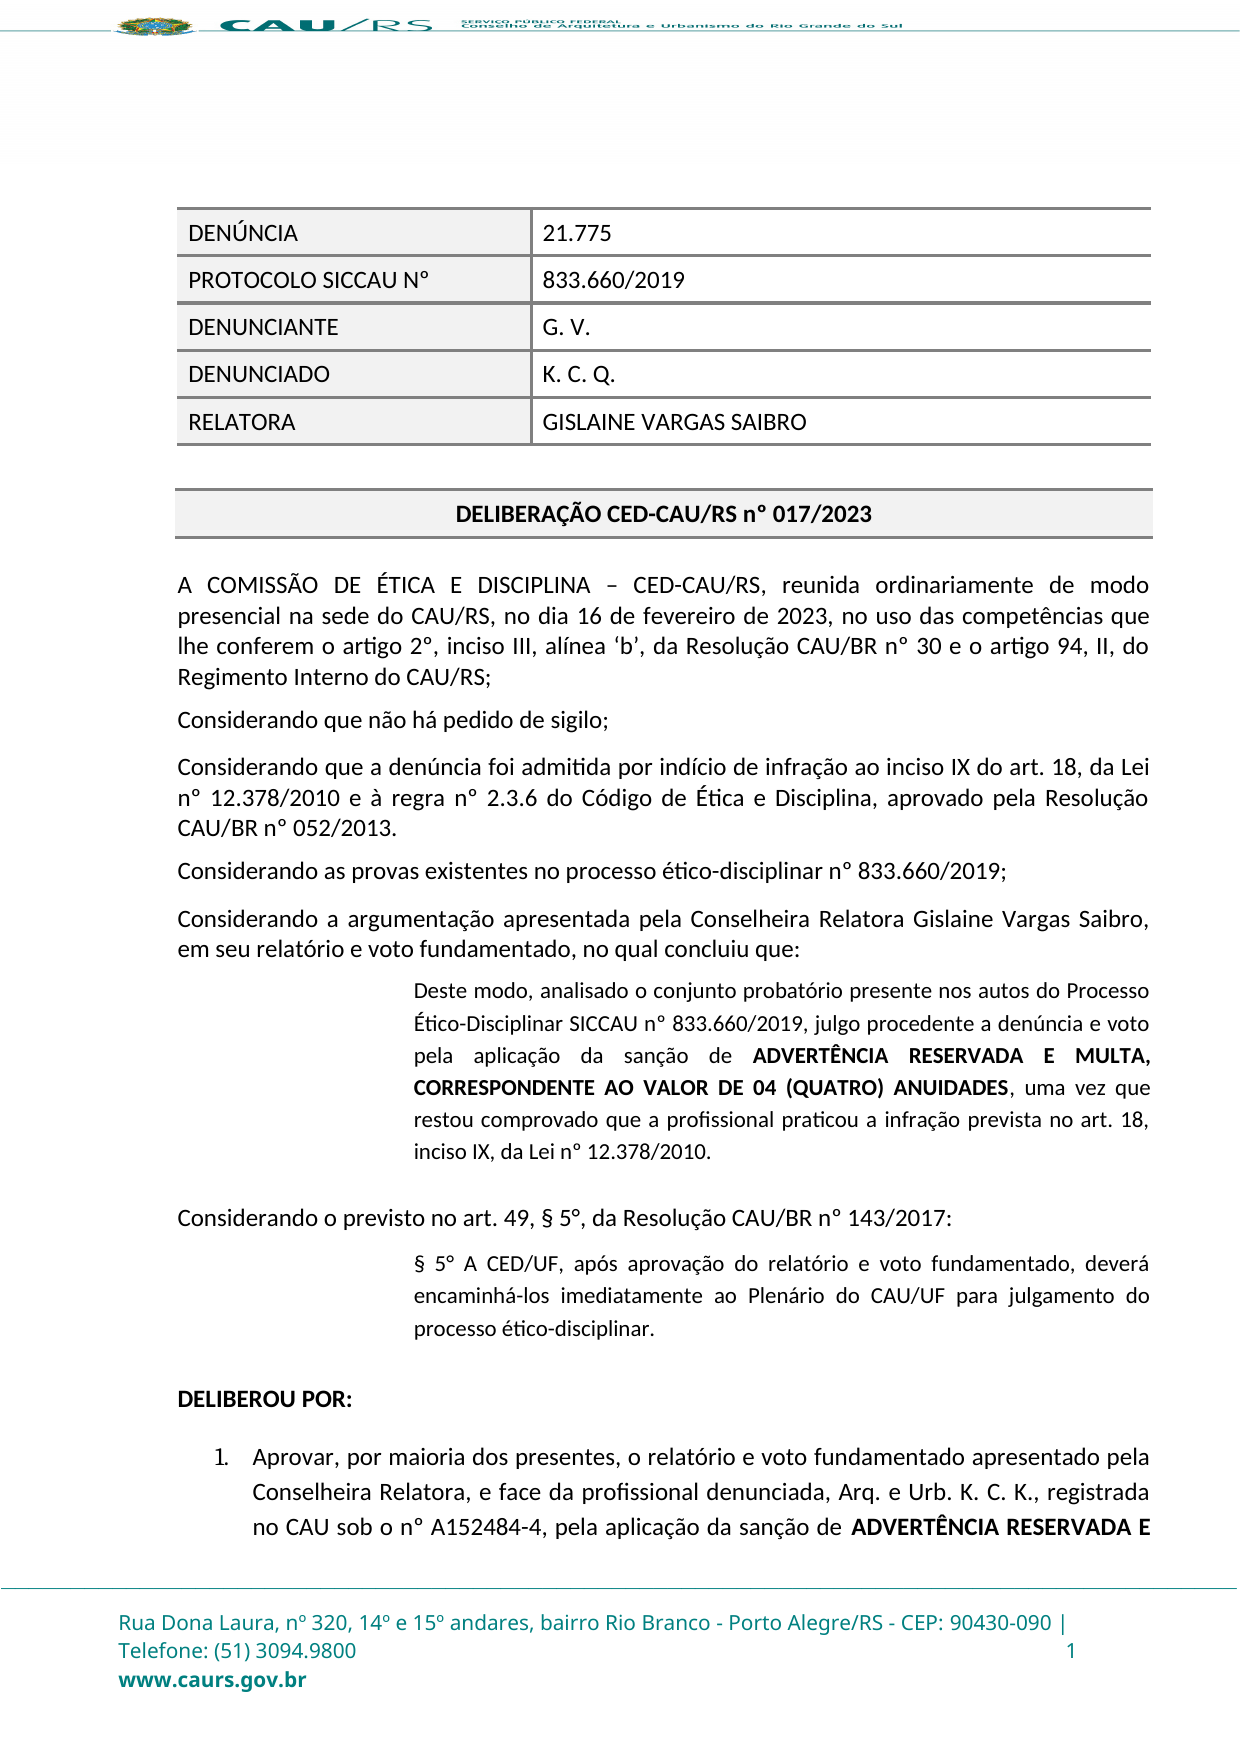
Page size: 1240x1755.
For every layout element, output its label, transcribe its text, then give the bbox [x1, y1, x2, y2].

table_header DELIBERAÇÃO CED-CAU/RS nº 017/2023 [175, 491, 1153, 536]
table_cell K. C. Q. [533, 352, 1151, 396]
table_cell PROTOCOLO SICCAU Nº [177, 257, 530, 301]
text Considerando que a denúncia foi admitida por indício de infração ao inciso IX do art. 18, da Lei nº 12.378/2010 e à regra nº 2.3.6 do Código de Ética e Disciplina, aprovado pela Resolução CAU/BR nº 052/2013. [177, 751, 1151, 843]
text § 5° A CED/UF, após aprovação do relatório e voto fundamentado, deverá encaminhá-los imediatamente ao Plenário do CAU/UF para julgamento do processo ético-disciplinar. [413, 1249, 1151, 1342]
text Considerando as provas existentes no processo ético-disciplinar nº 833.660/2019; [177, 855, 1151, 886]
text Deste modo, analisado o conjunto probatório presente nos autos do Processo Ético-Disciplinar SICCAU nº 833.660/2019, julgo procedente a denúncia e voto pela aplicação da sanção de ADVERTÊNCIA RESERVADA E MULTA, CORRESPONDENTE AO VALOR DE 04 (QUATRO) ANUIDADES, uma vez que restou comprovado que a profissional praticou a infração prevista no art. 18, inciso IX, da Lei nº 12.378/2010. [413, 976, 1151, 1165]
table_header DENÚNCIA [177, 210, 530, 254]
table_cell 833.660/2019 [533, 257, 1151, 301]
text DELIBEROU POR: [177, 1383, 1151, 1414]
list Aprovar, por maioria dos presentes, o relatório e voto fundamentado apresentado pela Conselheira Relatora, e face da profissional denunciada, Arq. e Urb. K. C. K., registrada no CAU sob o nº A152484-4, pela aplicação da sanção de ADVERTÊNCIA RESERVADA E [215, 1441, 1151, 1542]
table_cell GISLAINE VARGAS SAIBRO [533, 399, 1151, 443]
table_cell DENUNCIANTE [177, 305, 530, 349]
text Considerando a argumentação apresentada pela Conselheira Relatora Gislaine Vargas Saibro, em seu relatório e voto fundamentado, no qual concluiu que: [177, 903, 1151, 964]
text Considerando o previsto no art. 49, § 5°, da Resolução CAU/BR nº 143/2017: [177, 1202, 1151, 1232]
table_cell DENUNCIADO [177, 352, 530, 396]
table_cell G. V. [533, 305, 1151, 349]
text A COMISSÃO DE ÉTICA E DISCIPLINA – CED-CAU/RS, reunida ordinariamente de modo presencial na sede do CAU/RS, no dia 16 de fevereiro de 2023, no uso das competências que lhe conferem o artigo 2º, inciso III, alínea ‘b’, da Resolução CAU/BR nº 30 e o artigo 94, II, do Regimento Interno do CAU/RS; [177, 569, 1151, 691]
table_cell RELATORA [177, 399, 530, 443]
table_header 21.775 [533, 210, 1151, 254]
text Considerando que não há pedido de sigilo; [177, 704, 1151, 734]
